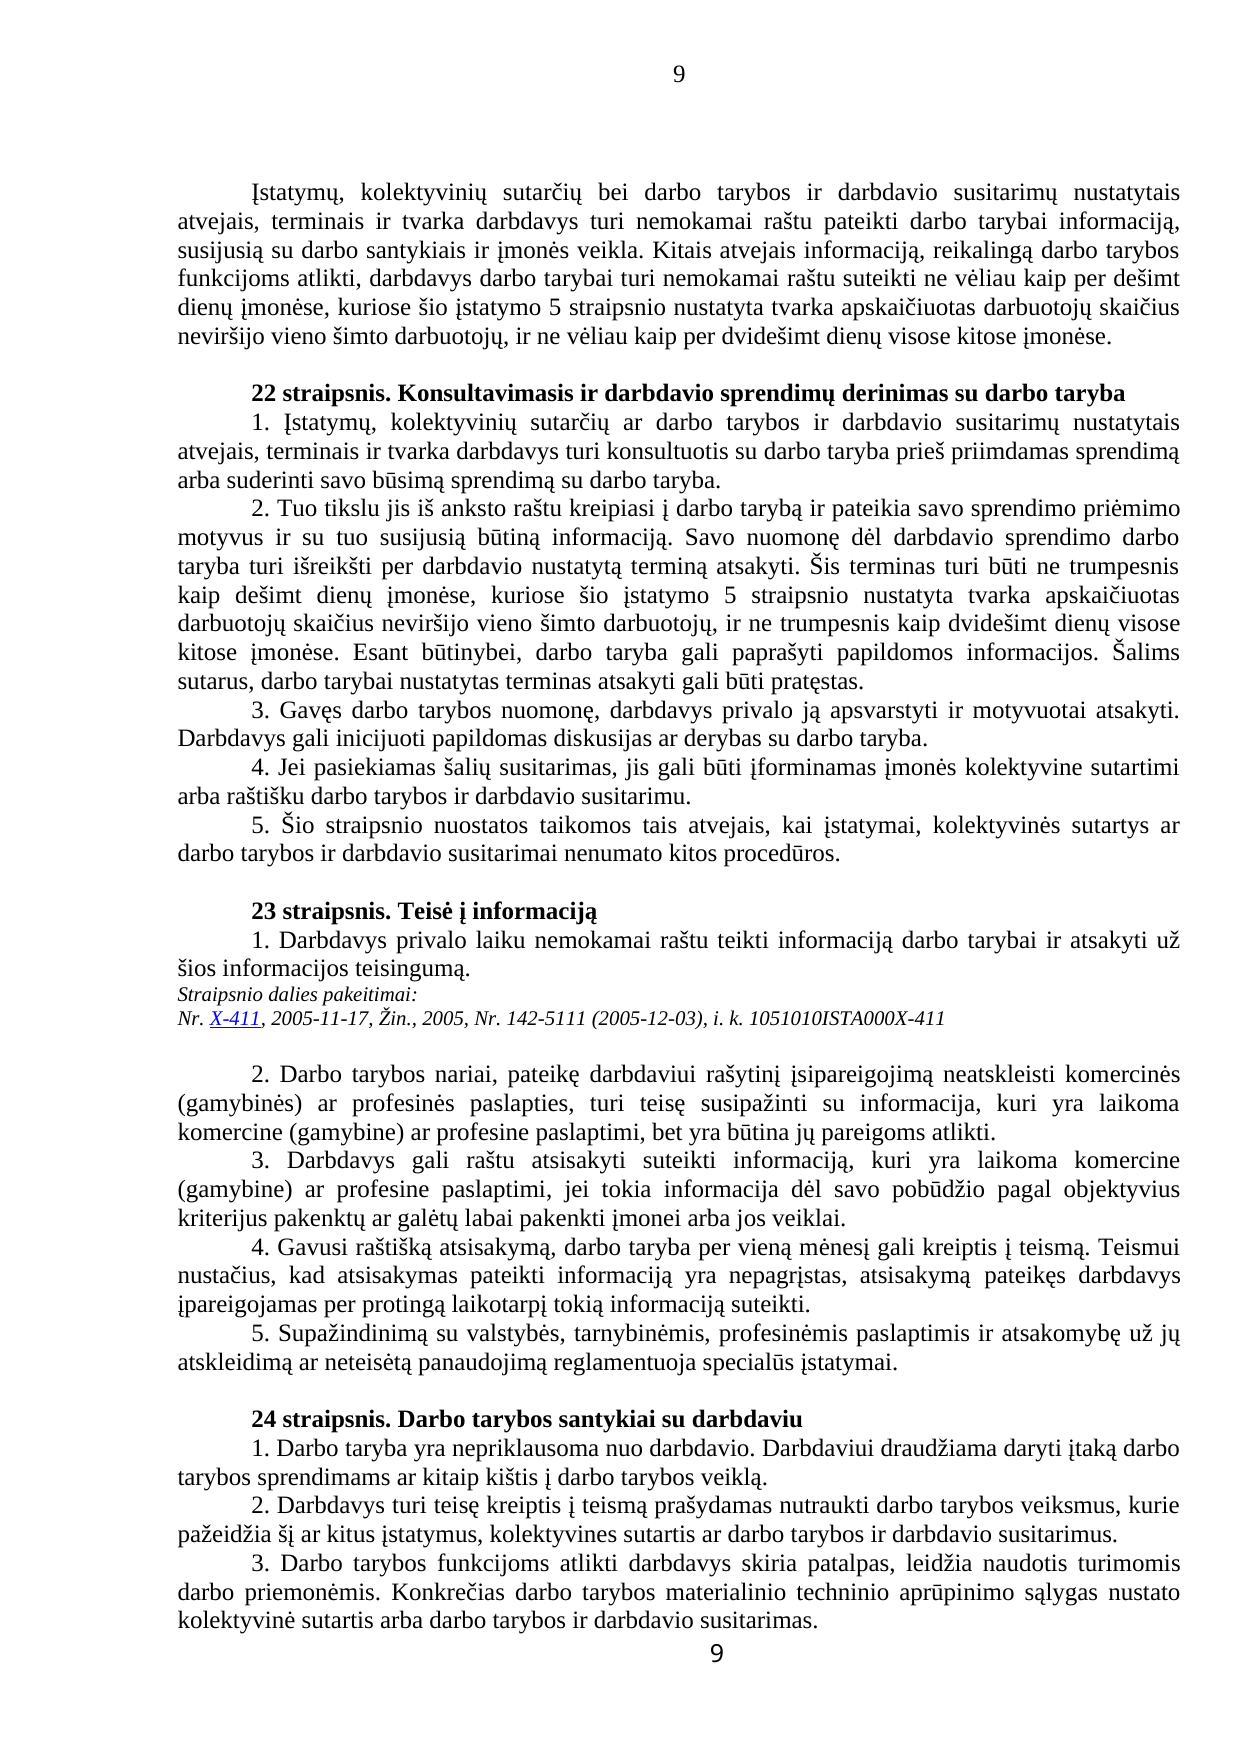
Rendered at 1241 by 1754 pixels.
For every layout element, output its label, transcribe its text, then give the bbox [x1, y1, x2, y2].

text Straipsnio dalies pakeitimai: [177, 982, 1181, 1006]
text 3. Darbdavys gali raštu atsisakyti suteikti informaciją, kuri yra laikoma komercine (gamybine) ar profesine paslaptimi, jei tokia informacija dėl savo pobūdžio pagal objektyvius kriterijus pakenktų ar galėtų labai pakenkti įmonei arba jos veiklai. [177, 1145, 1181, 1232]
text 4. Gavusi raštišką atsisakymą, darbo taryba per vieną mėnesį gali kreiptis į teismą. Teismui nustačius, kad atsisakymas pateikti informaciją yra nepagrįstas, atsisakymą pateikęs darbdavys įpareigojamas per protingą laikotarpį tokią informaciją suteikti. [177, 1232, 1181, 1318]
text 23 straipsnis. Teisė į informaciją [177, 896, 1181, 925]
text 1. Darbdavys privalo laiku nemokamai raštu teikti informaciją darbo tarybai ir atsakyti už šios informacijos teisingumą. [177, 925, 1181, 982]
text 1. Darbo taryba yra nepriklausoma nuo darbdavio. Darbdaviui draudžiama daryti įtaką darbo tarybos sprendimams ar kitaip kištis į darbo tarybos veiklą. [177, 1433, 1181, 1490]
text Įstatymų, kolektyvinių sutarčių bei darbo tarybos ir darbdavio susitarimų nustatytais atvejais, terminais ir tvarka darbdavys turi nemokamai raštu pateikti darbo tarybai informaciją, susijusią su darbo santykiais ir įmonės veikla. Kitais atvejais informaciją, reikalingą darbo tarybos funkcijoms atlikti, darbdavys darbo tarybai turi nemokamai raštu suteikti ne vėliau kaip per dešimt dienų įmonėse, kuriose šio įstatymo 5 straipsnio nustatyta tvarka apskaičiuotas darbuotojų skaičius neviršijo vieno šimto darbuotojų, ir ne vėliau kaip per dvidešimt dienų visose kitose įmonėse. [177, 177, 1181, 350]
text 2. Darbo tarybos nariai, pateikę darbdaviui rašytinį įsipareigojimą neatskleisti komercinės (gamybinės) ar profesinės paslapties, turi teisę susipažinti su informacija, kuri yra laikoma komercine (gamybine) ar profesine paslaptimi, bet yra būtina jų pareigoms atlikti. [177, 1059, 1181, 1145]
text 3. Darbo tarybos funkcijoms atlikti darbdavys skiria patalpas, leidžia naudotis turimomis darbo priemonėmis. Konkrečias darbo tarybos materialinio techninio aprūpinimo sąlygas nustato kolektyvinė sutartis arba darbo tarybos ir darbdavio susitarimas. [177, 1548, 1181, 1634]
text 2. Darbdavys turi teisę kreiptis į teismą prašydamas nutraukti darbo tarybos veiksmus, kurie pažeidžia šį ar kitus įstatymus, kolektyvines sutartis ar darbo tarybos ir darbdavio susitarimus. [177, 1490, 1181, 1548]
text Nr. X-411, 2005-11-17, Žin., 2005, Nr. 142-5111 (2005-12-03), i. k. 1051010ISTA000X-411 [177, 1006, 1181, 1030]
text 3. Gavęs darbo tarybos nuomonę, darbdavys privalo ją apsvarstyti ir motyvuotai atsakyti. Darbdavys gali inicijuoti papildomas diskusijas ar derybas su darbo taryba. [177, 695, 1181, 752]
text 5. Supažindinimą su valstybės, tarnybinėmis, profesinėmis paslaptimis ir atsakomybę už jų atskleidimą ar neteisėtą panaudojimą reglamentuoja specialūs įstatymai. [177, 1318, 1181, 1375]
text 24 straipsnis. Darbo tarybos santykiai su darbdaviu [177, 1404, 1181, 1433]
text 2. Tuo tikslu jis iš anksto raštu kreipiasi į darbo tarybą ir pateikia savo sprendimo priėmimo motyvus ir su tuo susijusią būtiną informaciją. Savo nuomonę dėl darbdavio sprendimo darbo taryba turi išreikšti per darbdavio nustatytą terminą atsakyti. Šis terminas turi būti ne trumpesnis kaip dešimt dienų įmonėse, kuriose šio įstatymo 5 straipsnio nustatyta tvarka apskaičiuotas darbuotojų skaičius neviršijo vieno šimto darbuotojų, ir ne trumpesnis kaip dvidešimt dienų visose kitose įmonėse. Esant būtinybei, darbo taryba gali paprašyti papildomos informacijos. Šalims sutarus, darbo tarybai nustatytas terminas atsakyti gali būti pratęstas. [177, 493, 1181, 695]
text 5. Šio straipsnio nuostatos taikomos tais atvejais, kai įstatymai, kolektyvinės sutartys ar darbo tarybos ir darbdavio susitarimai nenumato kitos procedūros. [177, 810, 1181, 867]
text 22 straipsnis. Konsultavimasis ir darbdavio sprendimų derinimas su darbo taryba [251, 378, 1181, 407]
text 4. Jei pasiekiamas šalių susitarimas, jis gali būti įforminamas įmonės kolektyvine sutartimi arba raštišku darbo tarybos ir darbdavio susitarimu. [177, 752, 1181, 810]
text 1. Įstatymų, kolektyvinių sutarčių ar darbo tarybos ir darbdavio susitarimų nustatytais atvejais, terminais ir tvarka darbdavys turi konsultuotis su darbo taryba prieš priimdamas sprendimą arba suderinti savo būsimą sprendimą su darbo taryba. [177, 407, 1181, 493]
